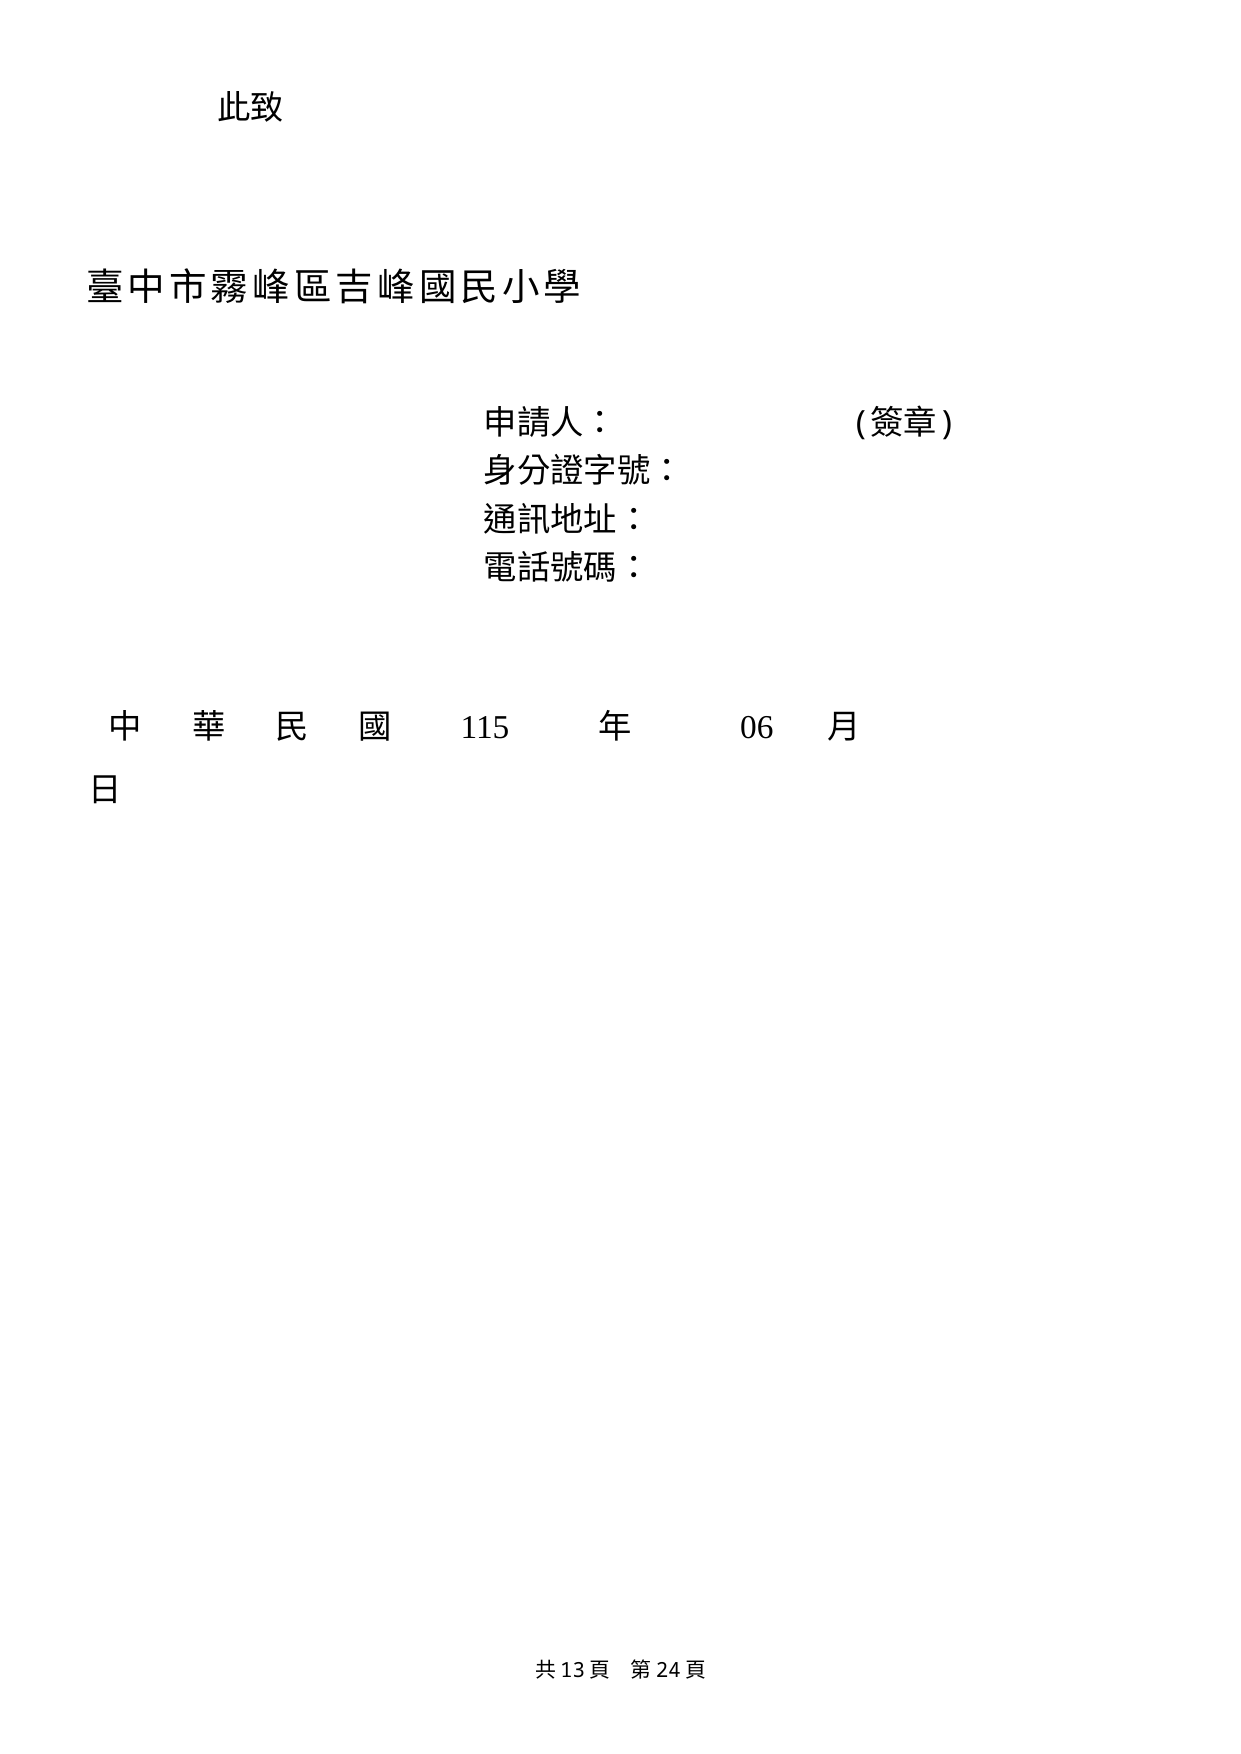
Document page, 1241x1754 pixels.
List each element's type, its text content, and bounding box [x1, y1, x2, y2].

text 申請人： (簽章) [84, 396, 1157, 444]
text 身分證字號： [84, 444, 1157, 492]
text 臺中市霧峰區吉峰國民小學 [84, 242, 1157, 305]
text 通訊地址： [84, 492, 1157, 541]
text 中 華 民 國 115 年 06 月 日 [84, 683, 1157, 808]
text 電話號碼： [84, 541, 1157, 589]
text 此致 [84, 81, 1157, 129]
